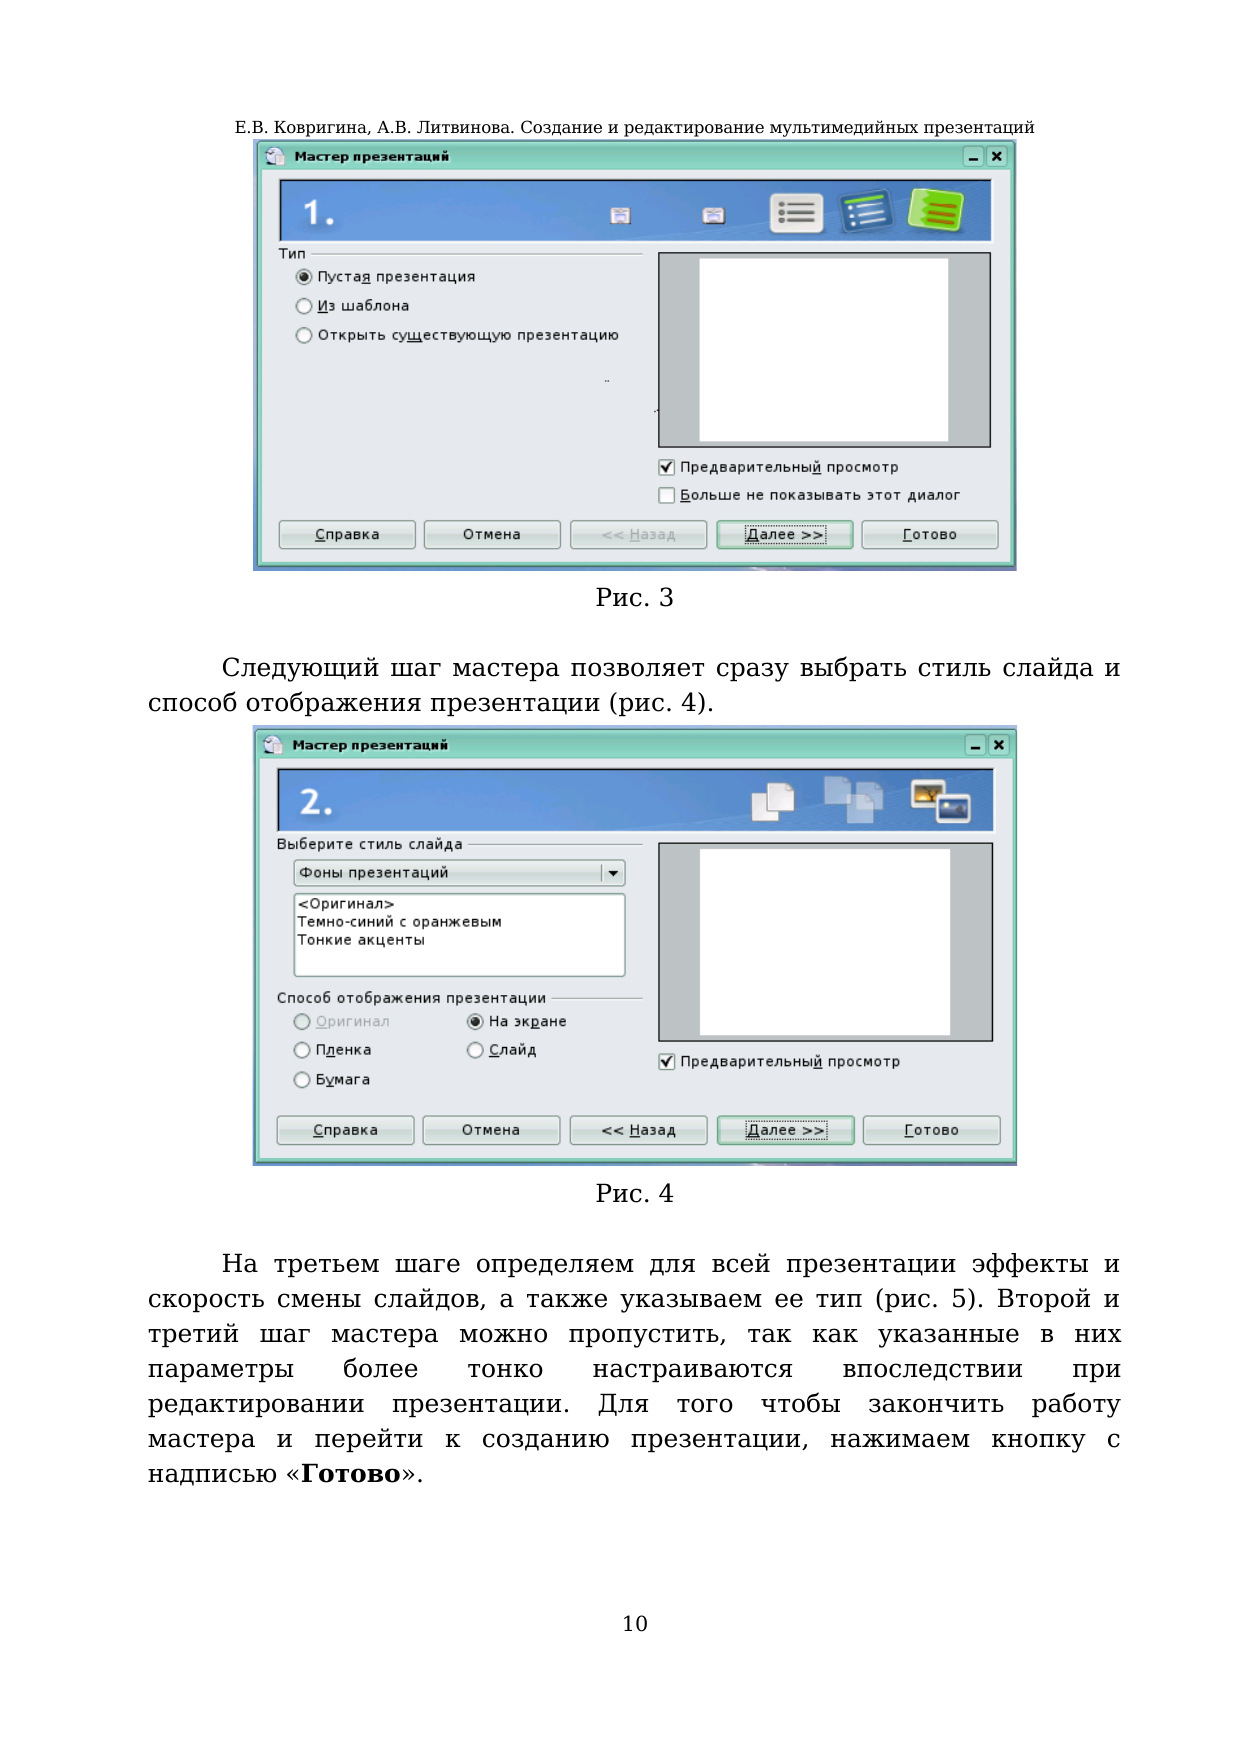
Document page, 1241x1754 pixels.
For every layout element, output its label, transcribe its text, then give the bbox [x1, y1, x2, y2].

picture [253, 139, 1017, 571]
text Рис. 3 [148, 583, 1122, 613]
text На третьем шаге определяем для всей презентации эффекты и скорость смены слайдов, а также указываем ее тип (рис. 5). Второй и третий шаг мастера можно пропустить, так как указанные в них параметры более тонко настраиваются впоследствии при редактировании презентации. Для того чтобы закончить работу мастера и перейти к созданию презентации, нажимаем кнопку с надписью «Готово». [148, 1249, 1122, 1489]
text Следующий шаг мастера позволяет сразу выбрать стиль слайда и способ отображения презентации (рис. 4). [148, 653, 1122, 718]
text Рис. 4 [148, 1179, 1122, 1208]
picture [252, 725, 1018, 1166]
